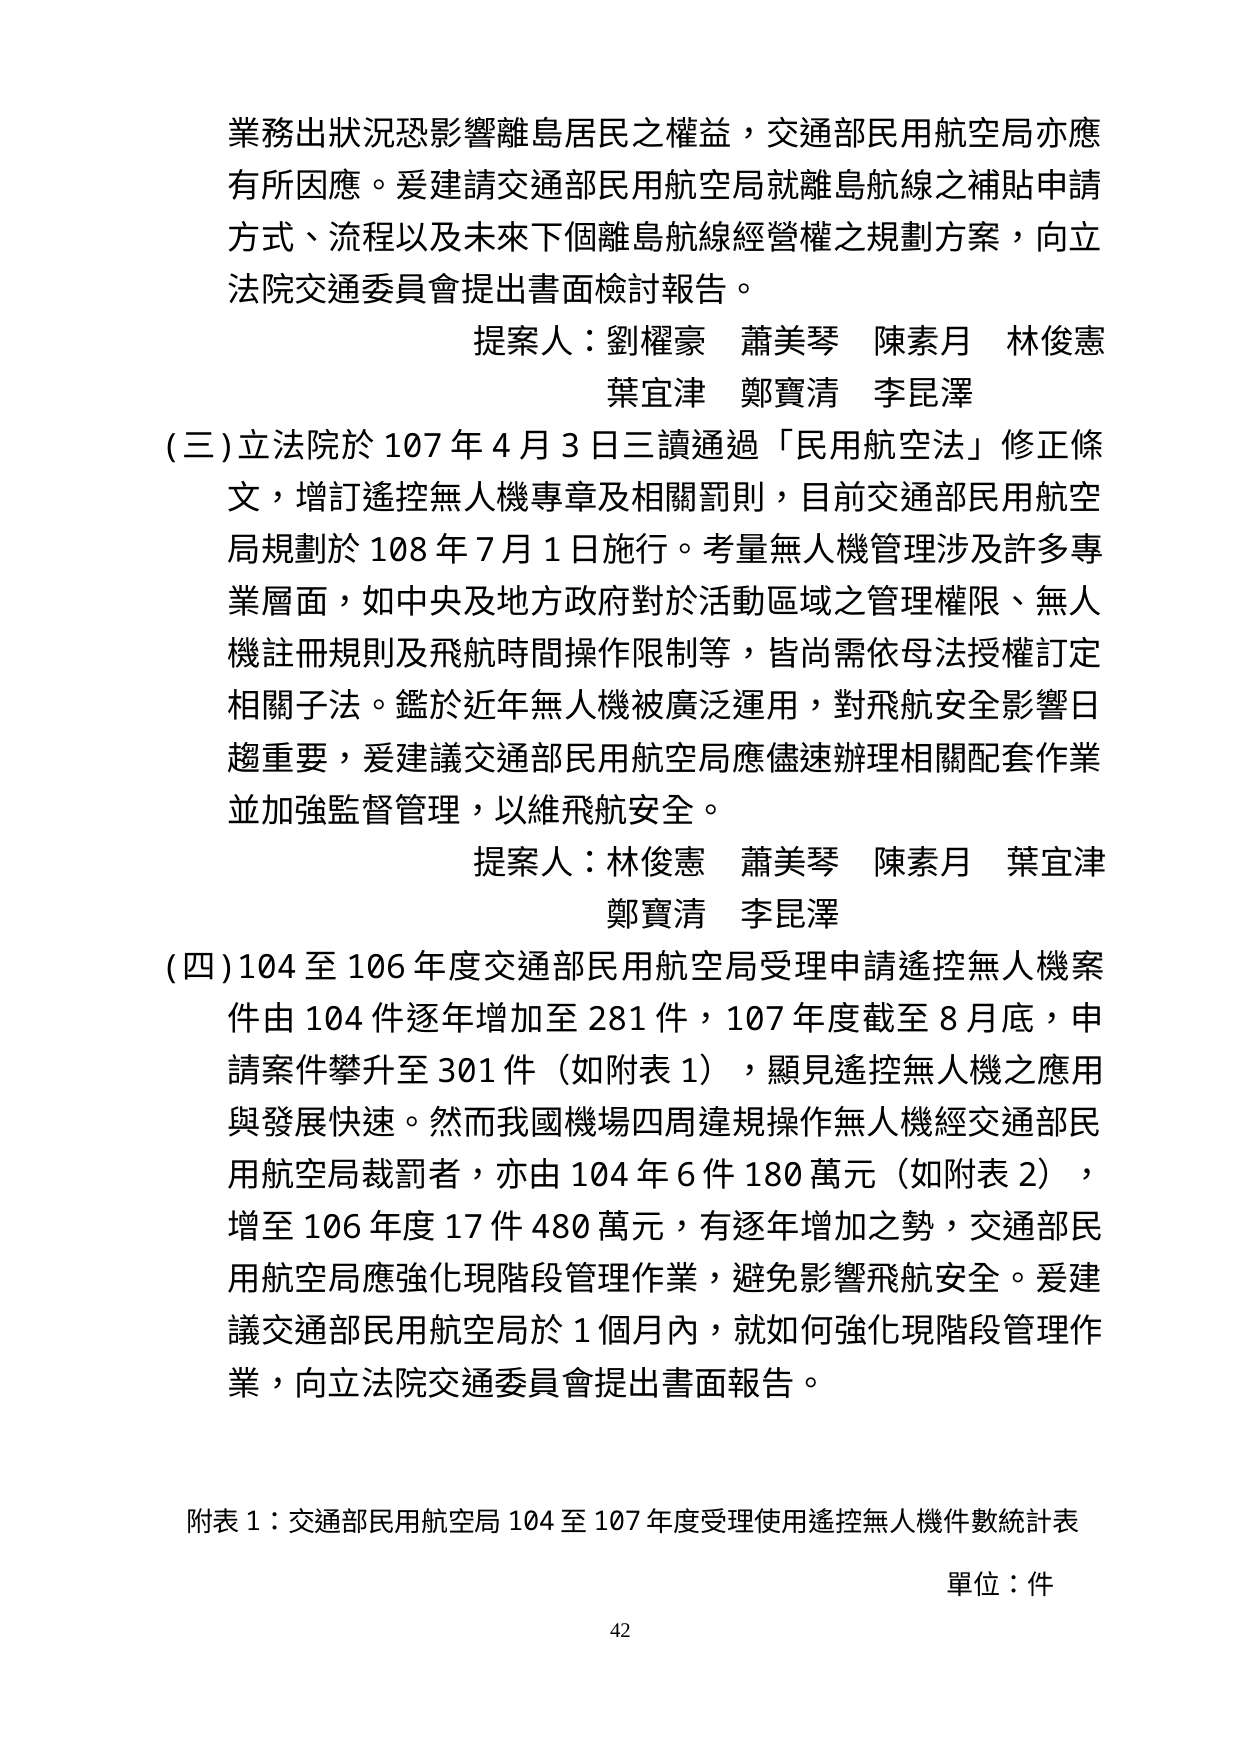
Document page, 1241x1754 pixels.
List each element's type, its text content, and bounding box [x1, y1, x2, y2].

text 附表1：交通部民用航空局104至107年度受理使用遙控無人機件數統計表 [186, 1478, 1104, 1541]
text 提案人：林俊憲 蕭美琴 陳素月 葉宜津 鄭寶清 李昆澤 [473, 832, 1117, 937]
text (四)104至106年度交通部民用航空局受理申請遙控無人機案件由104件逐年增加至281件，107年度截至8月底，申請案件攀升至301件（如附表1），顯見遙控無人機之應用與發展快速。然而我國機場四周違規操作無人機經交通部民用航空局裁罰者，亦由104年6件180萬元（如附表2），增至106年度17件480萬元，有逐年增加之勢，交通部民用航空局應強化現階段管理作業，避免影響飛航安全。爰建議交通部民用航空局於1個月內，就如何強化現階段管理作業，向立法院交通委員會提出書面報告。 [161, 937, 1104, 1405]
text (三)立法院於107年4月3日三讀通過「民用航空法」修正條文，增訂遙控無人機專章及相關罰則，目前交通部民用航空局規劃於108年7月1日施行。考量無人機管理涉及許多專業層面，如中央及地方政府對於活動區域之管理權限、無人機註冊規則及飛航時間操作限制等，皆尚需依母法授權訂定相關子法。鑑於近年無人機被廣泛運用，對飛航安全影響日趨重要，爰建議交通部民用航空局應儘速辦理相關配套作業並加強監督管理，以維飛航安全。 [161, 416, 1104, 832]
text 業務出狀況恐影響離島居民之權益，交通部民用航空局亦應有所因應。爰建請交通部民用航空局就離島航線之補貼申請方式、流程以及未來下個離島航線經營權之規劃方案，向立法院交通委員會提出書面檢討報告。 [161, 103, 1104, 312]
text 單位：件 [136, 1541, 1054, 1603]
text 提案人：劉櫂豪 蕭美琴 陳素月 林俊憲 葉宜津 鄭寶清 李昆澤 [473, 312, 1117, 416]
